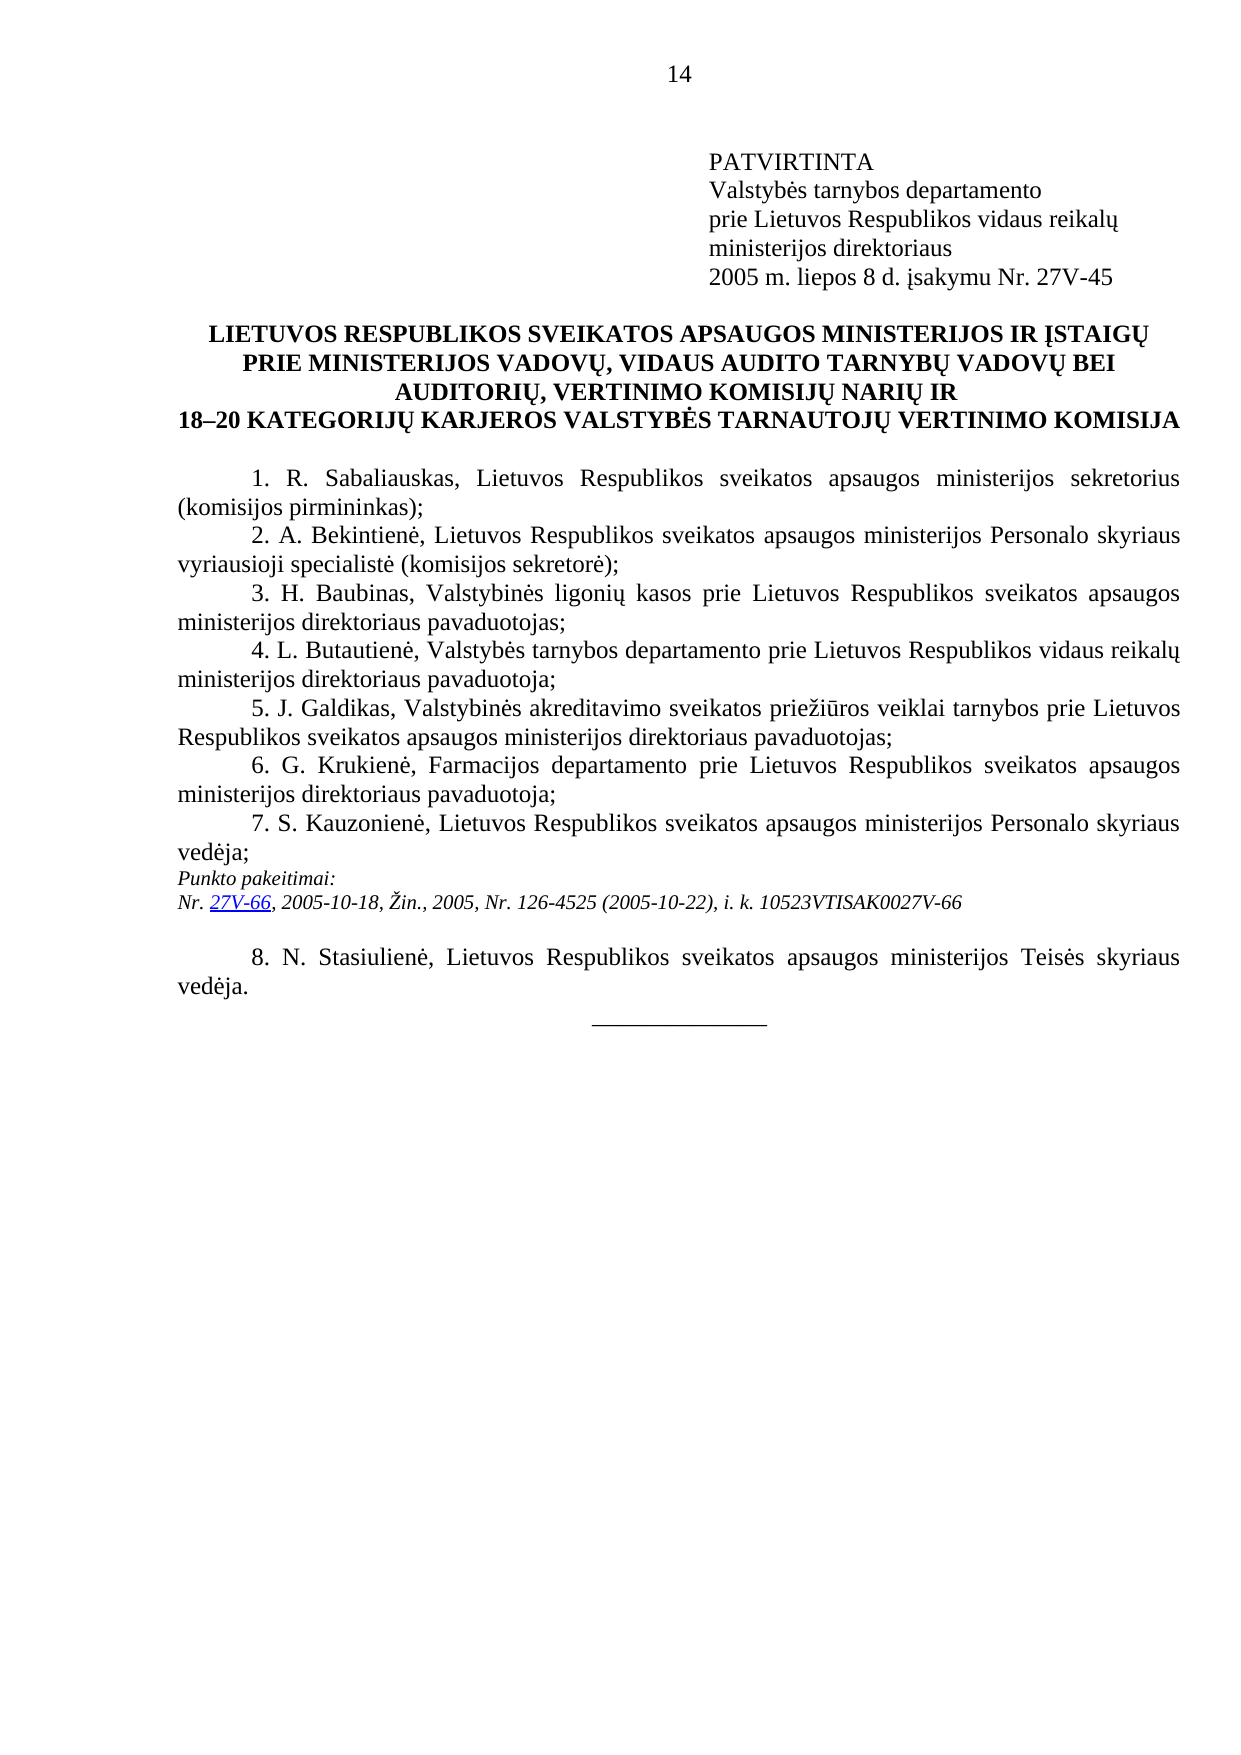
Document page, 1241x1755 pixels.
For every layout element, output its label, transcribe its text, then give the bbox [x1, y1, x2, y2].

text PATVIRTINTA [177, 147, 1181, 176]
text ______________ [177, 1000, 1181, 1029]
text 3. H. Baubinas, Valstybinės ligonių kasos prie Lietuvos Respublikos sveikatos apsaugos ministerijos direktoriaus pavaduotojas; [177, 578, 1181, 636]
text Nr. 27V-66, 2005-10-18, Žin., 2005, Nr. 126-4525 (2005-10-22), i. k. 10523VTISAK0027V-66 [177, 890, 1181, 914]
text 8. N. Stasiulienė, Lietuvos Respublikos sveikatos apsaugos ministerijos Teisės skyriaus vedėja. [177, 942, 1181, 1000]
text lietuvos respublikos Sveikatos apsaugos ministerijos ir įstaigų prie ministerijos vadovų, vidaus audito tarnybų vadovų BEI AUDITORIŲ, vertinimo komisijų narių ir 18–20 kategorijų karjeros valstybės tarnautojų vertinimo komisija [177, 319, 1181, 434]
text 5. J. Galdikas, Valstybinės akreditavimo sveikatos priežiūros veiklai tarnybos prie Lietuvos Respublikos sveikatos apsaugos ministerijos direktoriaus pavaduotojas; [177, 693, 1181, 751]
text Valstybės tarnybos departamento [177, 176, 1181, 204]
text 6. G. Krukienė, Farmacijos departamento prie Lietuvos Respublikos sveikatos apsaugos ministerijos direktoriaus pavaduotoja; [177, 751, 1181, 808]
text ministerijos direktoriaus [177, 233, 1181, 262]
text Punkto pakeitimai: [177, 866, 1181, 890]
text 2005 m. liepos 8 d. įsakymu Nr. 27V-45 [177, 262, 1181, 291]
text prie Lietuvos Respublikos vidaus reikalų [177, 204, 1181, 233]
text 4. L. Butautienė, Valstybės tarnybos departamento prie Lietuvos Respublikos vidaus reikalų ministerijos direktoriaus pavaduotoja; [177, 636, 1181, 693]
text 7. S. Kauzonienė, Lietuvos Respublikos sveikatos apsaugos ministerijos Personalo skyriaus vedėja; [177, 808, 1181, 866]
text 2. A. Bekintienė, Lietuvos Respublikos sveikatos apsaugos ministerijos Personalo skyriaus vyriausioji specialistė (komisijos sekretorė); [177, 521, 1181, 578]
text 1. R. Sabaliauskas, Lietuvos Respublikos sveikatos apsaugos ministerijos sekretorius (komisijos pirmininkas); [177, 463, 1181, 521]
